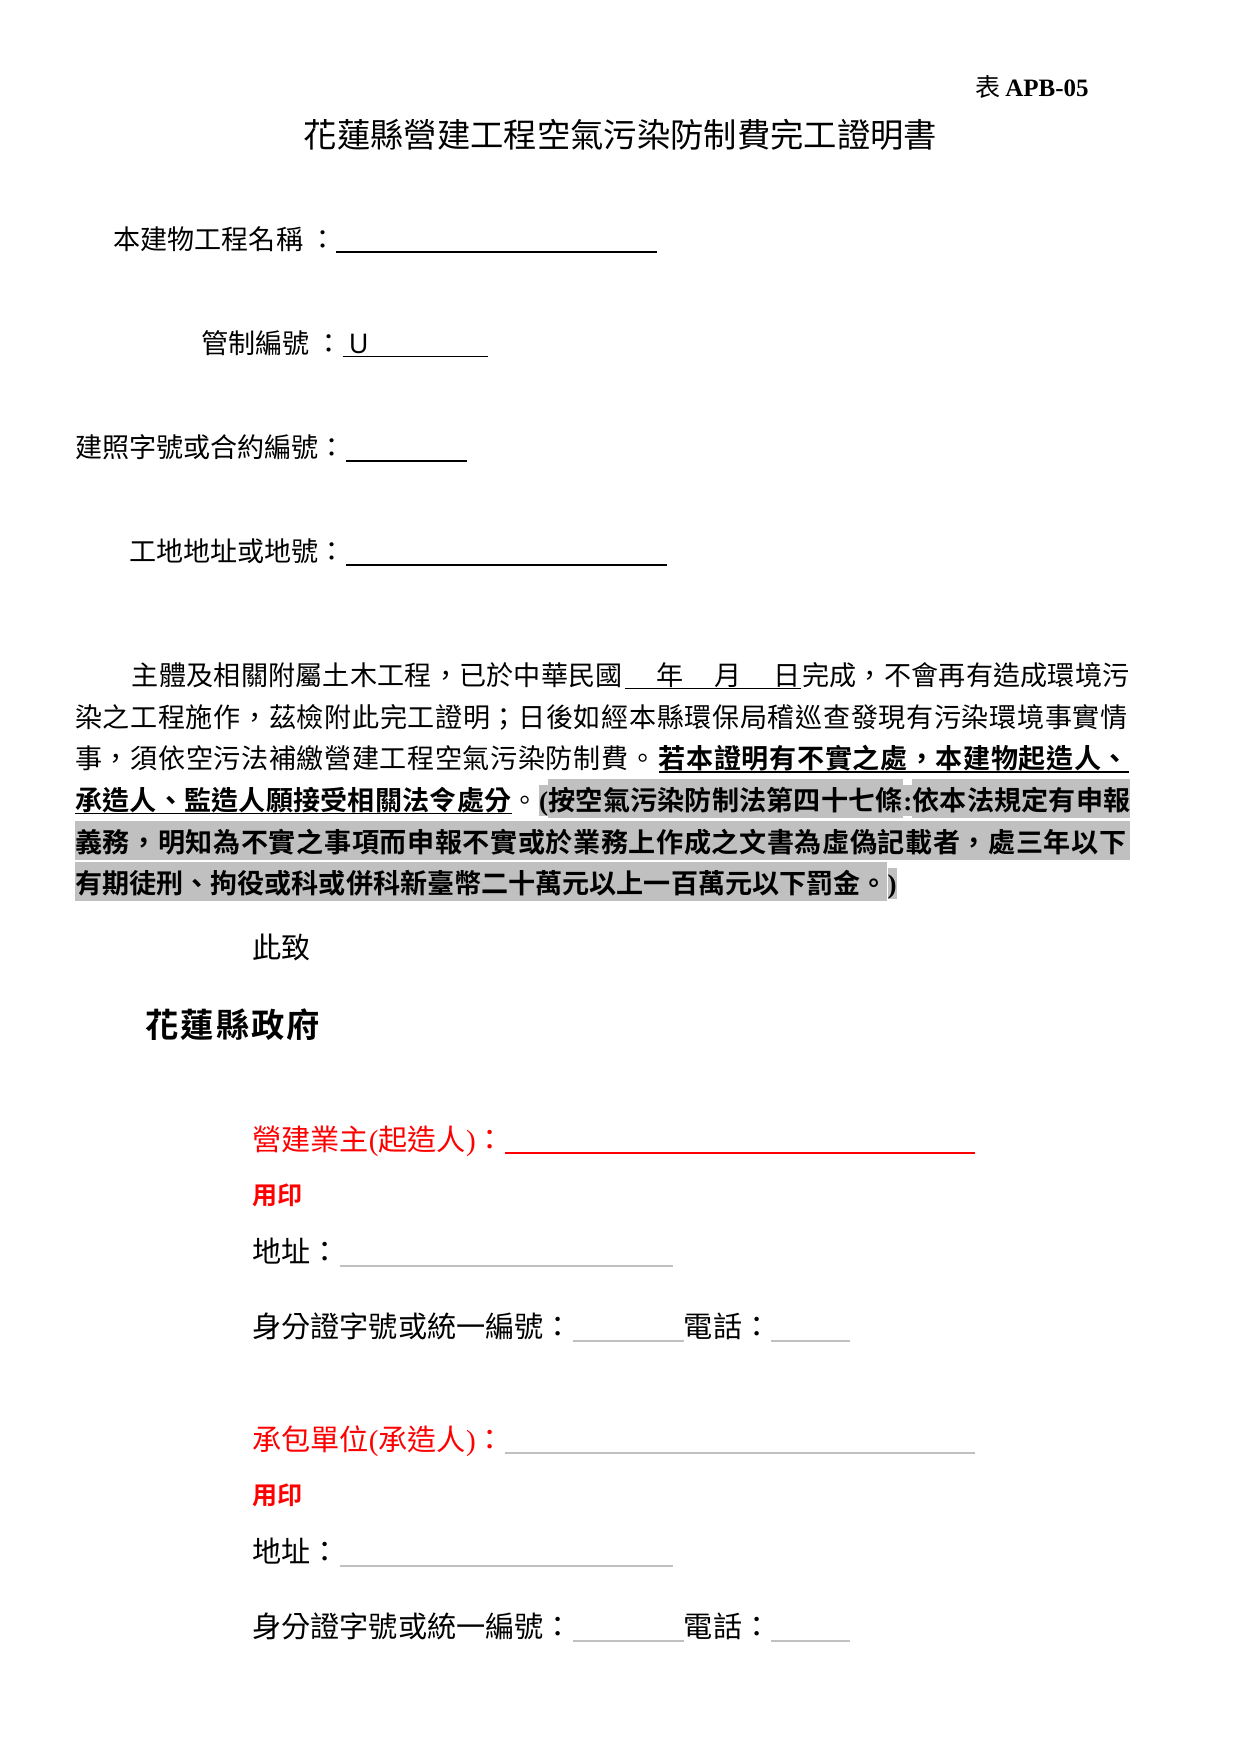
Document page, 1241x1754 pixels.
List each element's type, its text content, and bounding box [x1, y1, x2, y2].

text 承包單位(承造人)： 用印 [252, 1394, 1165, 1506]
text 身分證字號或統一編號： 電話： [252, 1281, 1165, 1356]
text 主體及相關附屬土木工程，已於中華民國 年 月 日完成，不會再有造成環境污染之工程施作，茲檢附此完工證明；日後如經本縣環保局稽巡查發現有污染環境事實情事，須依空污法補繳營建工程空氣污染防制費。若本證明有不實之處，本建物起造人、承造人、監造人願接受相關法令處分。(按空氣污染防制法第四十七條:依本法規定有申報義務，明知為不實之事項而申報不實或於業務上作成之文書為虛偽記載者，處三年以下有期徒刑、拘役或科或併科新臺幣二十萬元以上一百萬元以下罰金。) [75, 652, 1130, 902]
text 花蓮縣營建工程空氣污染防制費完工證明書 [75, 89, 1165, 164]
text 花蓮縣政府 [75, 979, 1165, 1054]
text 建照字號或合約編號： [75, 402, 1147, 477]
text 工地地址或地號： [75, 506, 1147, 581]
text 地址： [252, 1206, 1165, 1281]
text 此致 [252, 902, 1165, 977]
text 地址： [252, 1506, 1165, 1581]
text 管制編號 ： U [93, 298, 1147, 373]
text 身分證字號或統一編號： 電話： [252, 1581, 1165, 1656]
text 本建物工程名稱 ： [75, 194, 1147, 269]
text 營建業主(起造人)： 用印 [252, 1094, 1165, 1206]
text 表APB-05 [975, 68, 1152, 103]
